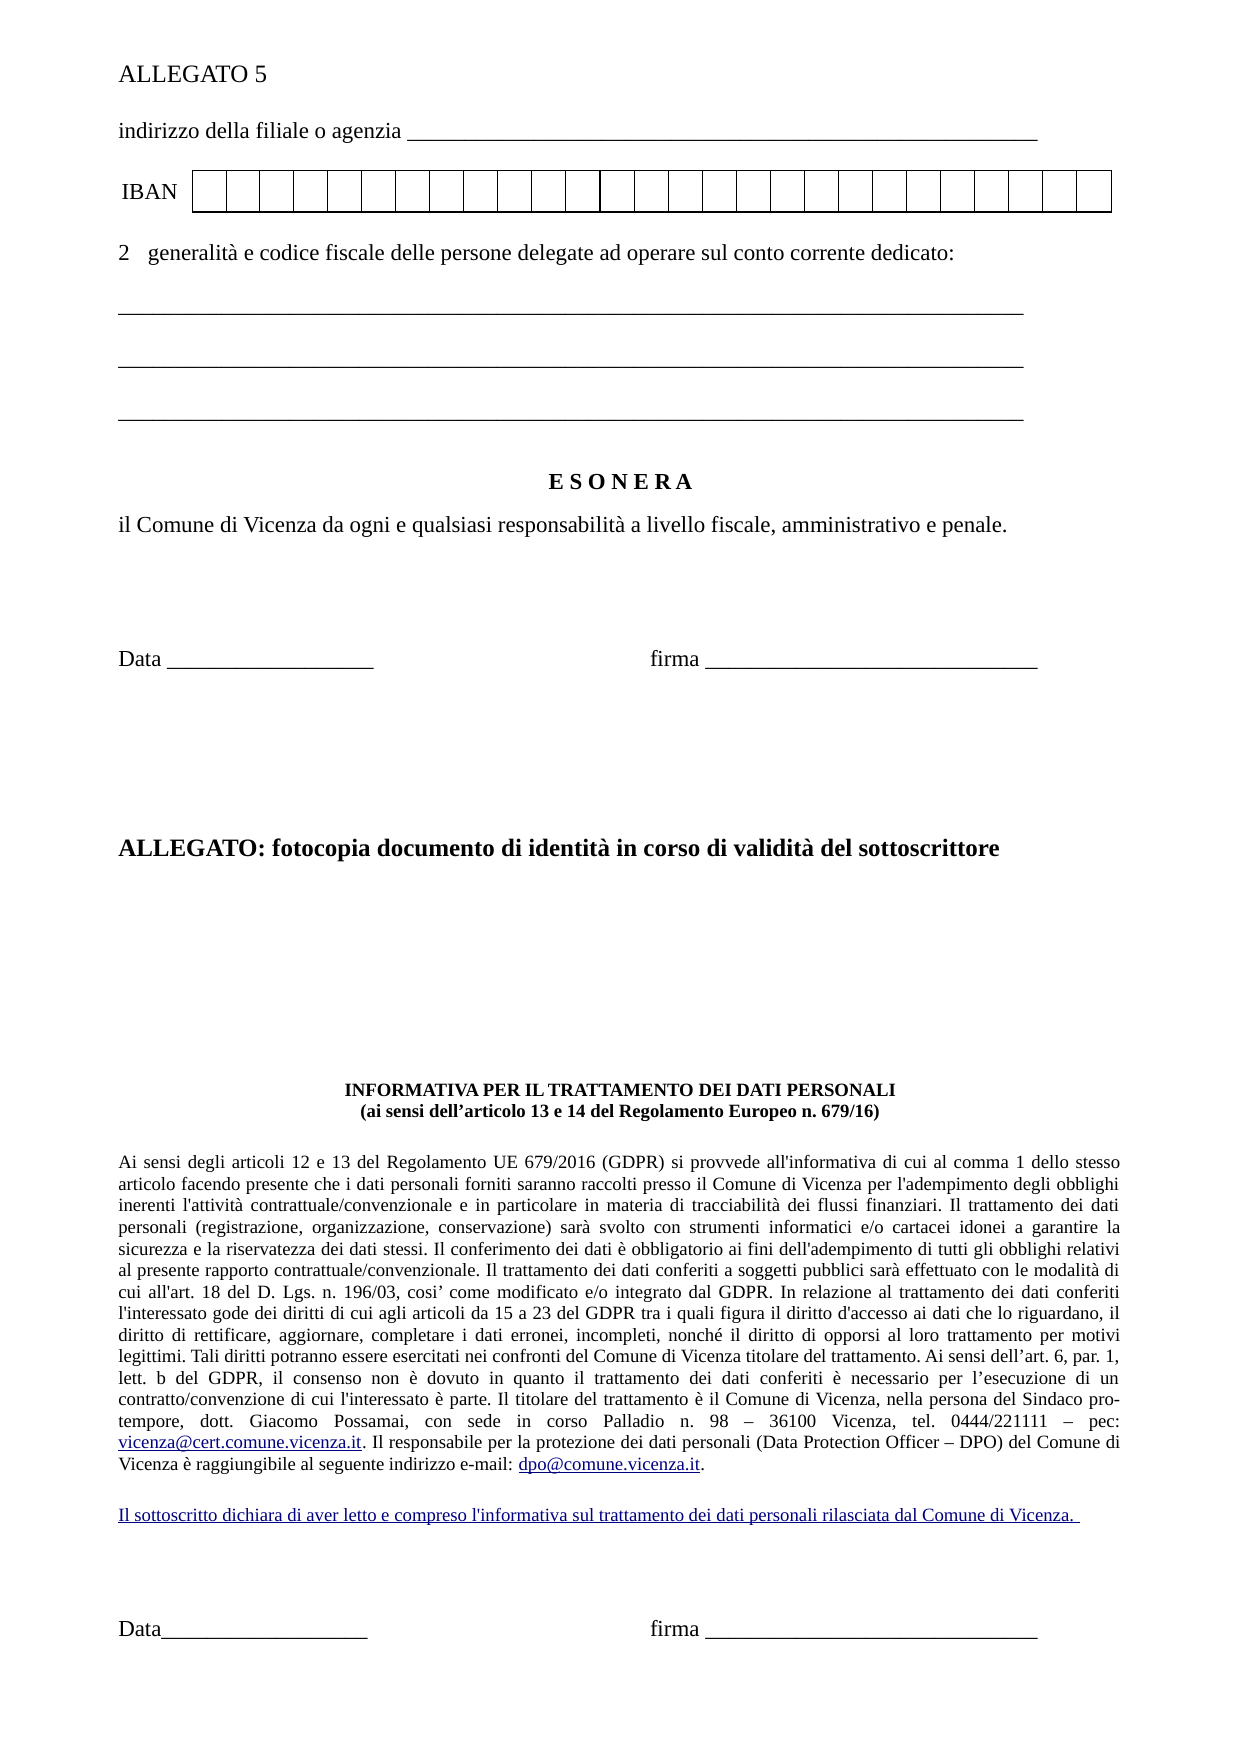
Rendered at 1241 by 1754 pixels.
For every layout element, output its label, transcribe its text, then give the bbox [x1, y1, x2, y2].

table_header [193, 171, 226, 211]
table_header [703, 171, 736, 211]
table_header [566, 171, 599, 211]
table_header [601, 171, 634, 211]
table_header [805, 171, 838, 211]
list generalità e codice fiscale delle persone delegate ad operare sul conto corrente dedicato: [118, 239, 1122, 265]
table_header [260, 171, 293, 211]
table_header [907, 171, 940, 211]
table_header [227, 171, 259, 211]
text il Comune di Vicenza da ogni e qualsiasi responsabilità a livello fiscale, amministrativo e penale. [118, 511, 1122, 537]
table_header [839, 171, 872, 211]
table_header [294, 171, 327, 211]
text _______________________________________________________________________________ [118, 291, 1122, 318]
table_header [362, 171, 395, 211]
text _______________________________________________________________________________ [118, 397, 1122, 423]
text indirizzo della filiale o agenzia _______________________________________________________ [118, 117, 1122, 144]
text Il sottoscritto dichiara di aver letto e compreso l'informativa sul trattamento dei dati personali rilasciata dal Comune di Vicenza. [118, 1504, 1122, 1525]
table_header [532, 171, 565, 211]
text Ai sensi degli articoli 12 e 13 del Regolamento UE 679/2016 (GDPR) si provvede all'informativa di cui al comma 1 dello stesso articolo facendo presente che i dati personali forniti saranno raccolti presso il Comune di Vicenza per l'adempimento degli obblighi inerenti l'attività contrattuale/convenzionale e in particolare in materia di tracciabilità dei flussi finanziari. Il trattamento dei dati personali (registrazione, organizzazione, conservazione) sarà svolto con strumenti informatici e/o cartacei idonei a garantire la sicurezza e la riservatezza dei dati stessi. Il conferimento dei dati è obbligatorio ai fini dell'adempimento di tutti gli obblighi relativi al presente rapporto contrattuale/convenzionale. Il trattamento dei dati conferiti a soggetti pubblici sarà effettuato con le modalità di cui all'art. 18 del D. Lgs. n. 196/03, cosi’ come modificato e/o integrato dal GDPR. In relazione al trattamento dei dati conferiti l'interessato gode dei diritti di cui agli articoli da 15 a 23 del GDPR tra i quali figura il diritto d'accesso ai dati che lo riguardano, il diritto di rettificare, aggiornare, completare i dati erronei, incompleti, nonché il diritto di opporsi al loro trattamento per motivi legittimi. Tali diritti potranno essere esercitati nei confronti del Comune di Vicenza titolare del trattamento. Ai sensi dell’art. 6, par. 1, lett. b del GDPR, il consenso non è dovuto in quanto il trattamento dei dati conferiti è necessario per l’esecuzione di un contratto/convenzione di cui l'interessato è parte. Il titolare del trattamento è il Comune di Vicenza, nella persona del Sindaco pro-tempore, dott. Giacomo Possamai, con sede in corso Palladio n. 98 – 36100 Vicenza, tel. 0444/221111 – pec: vicenza@cert.comune.vicenza.it. Il responsabile per la protezione dei dati personali (Data Protection Officer – DPO) del Comune di Vicenza è raggiungibile al seguente indirizzo e-mail: dpo@comune.vicenza.it. [118, 1151, 1122, 1474]
table_header [1043, 171, 1076, 211]
table_header [737, 171, 770, 211]
text INFORMATIVA PER IL TRATTAMENTO DEI DATI PERSONALI [118, 1079, 1122, 1100]
table_header [873, 171, 906, 211]
text ALLEGATO: fotocopia documento di identità in corso di validità del sottoscrittore [118, 833, 1122, 861]
table_header [396, 171, 429, 211]
text E S O N E R A [118, 468, 1122, 494]
table_header IBAN [107, 170, 192, 211]
table_header [771, 171, 804, 211]
table_header [1009, 171, 1042, 211]
table_header [498, 171, 531, 211]
text Data__________________ firma _____________________________ [118, 1615, 1122, 1641]
table_header [1077, 171, 1111, 211]
table_header [635, 171, 668, 211]
table_header [464, 171, 497, 211]
text _______________________________________________________________________________ [118, 344, 1122, 371]
table_header [975, 171, 1008, 211]
text (ai sensi dell’articolo 13 e 14 del Regolamento Europeo n. 679/16) [118, 1100, 1122, 1122]
text Data __________________ firma _____________________________ [118, 645, 1122, 671]
table_header [941, 171, 974, 211]
table_header [328, 171, 361, 211]
table_header [669, 171, 702, 211]
table_header [430, 171, 463, 211]
